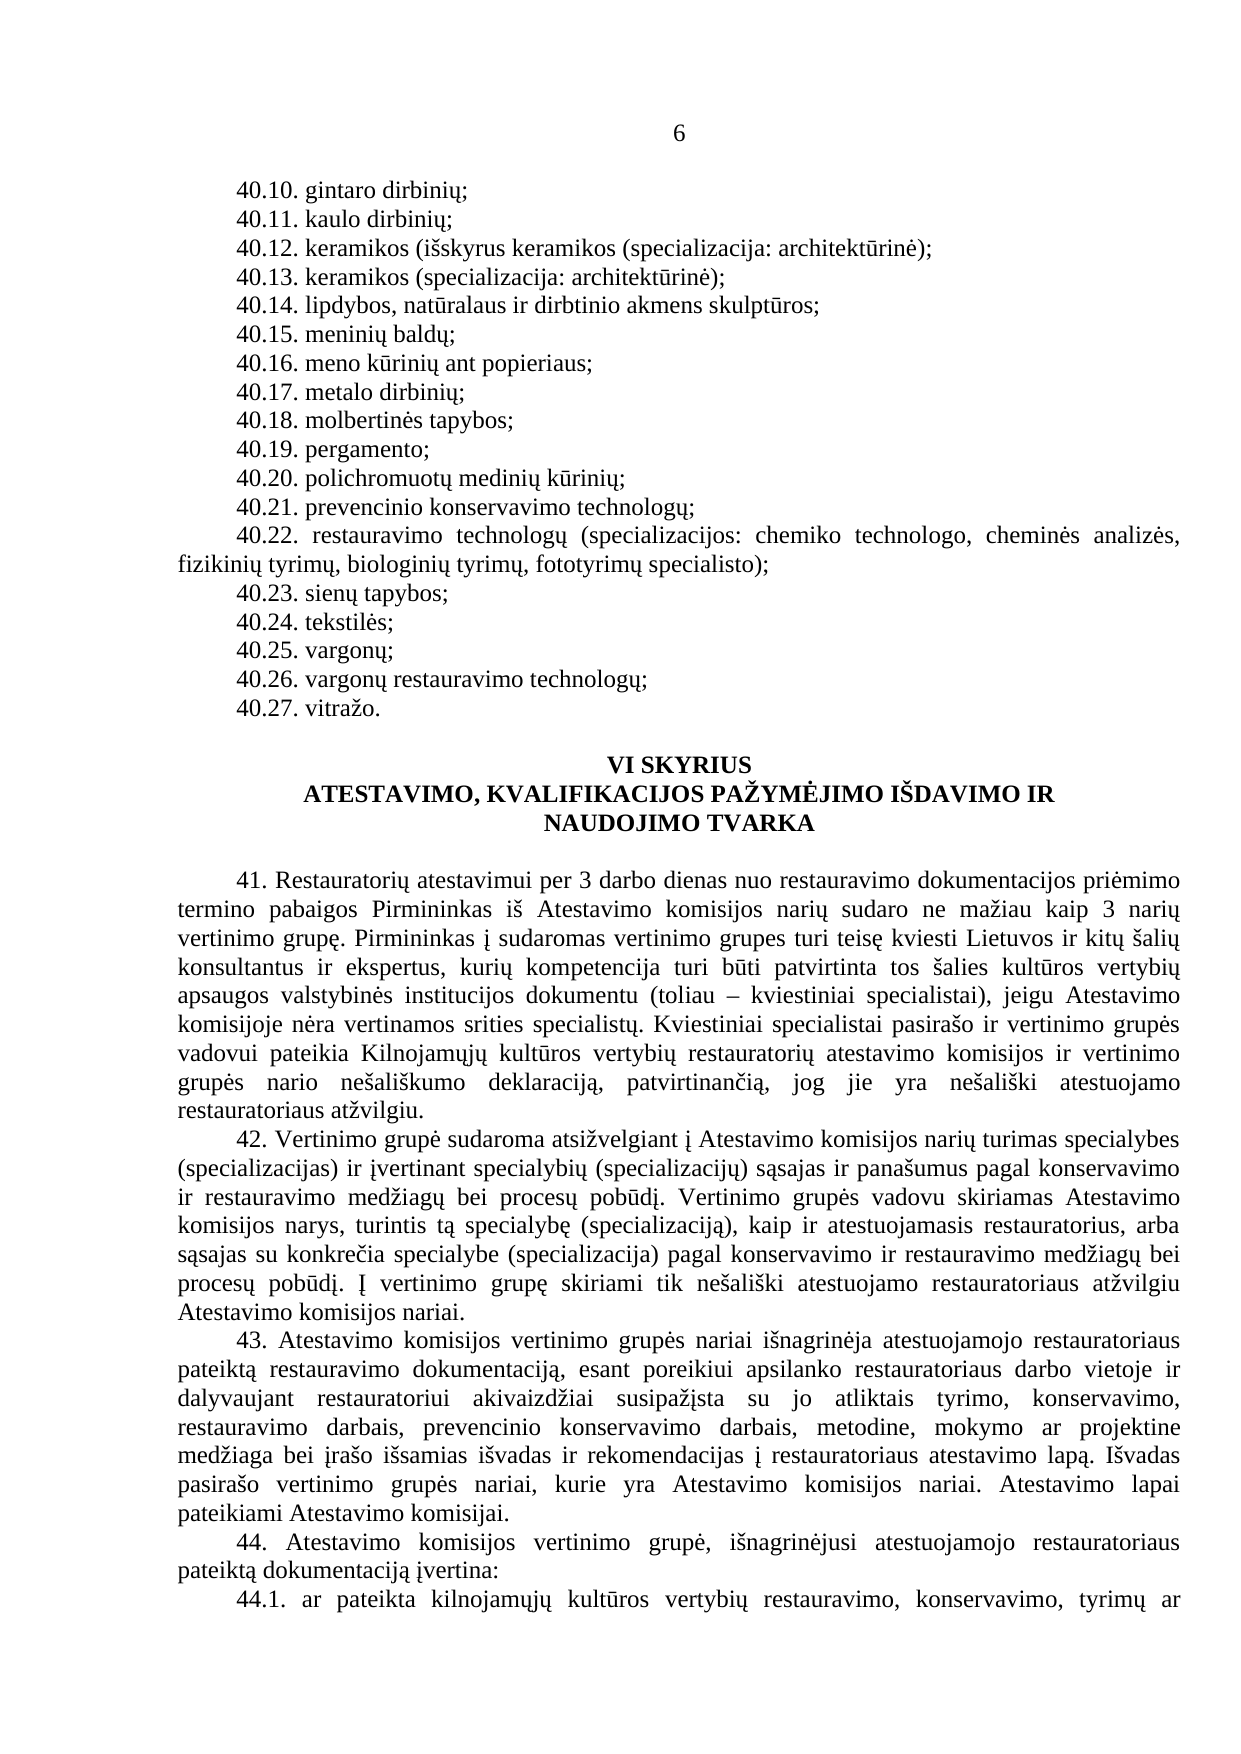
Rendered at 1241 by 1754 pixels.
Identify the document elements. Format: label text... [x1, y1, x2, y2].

text 40.17. metalo dirbinių; [177, 377, 1181, 406]
text 40.25. vargonų; [177, 636, 1181, 664]
text 40.16. meno kūrinių ant popieriaus; [177, 348, 1181, 377]
text NAUDOJIMO TVARKA [177, 808, 1181, 837]
text 44.1. ar pateikta kilnojamųjų kultūros vertybių restauravimo, konservavimo, tyrimų ar [177, 1584, 1181, 1613]
text 40.13. keramikos (specializacija: architektūrinė); [177, 262, 1181, 291]
text 40.20. polichromuotų medinių kūrinių; [177, 463, 1181, 492]
text 41. Restauratorių atestavimui per 3 darbo dienas nuo restauravimo dokumentacijos priėmimo termino pabaigos Pirmininkas iš Atestavimo komisijos narių sudaro ne mažiau kaip 3 narių vertinimo grupę. Pirmininkas į sudaromas vertinimo grupes turi teisę kviesti Lietuvos ir kitų šalių konsultantus ir ekspertus, kurių kompetencija turi būti patvirtinta tos šalies kultūros vertybių apsaugos valstybinės institucijos dokumentu (toliau – kviestiniai specialistai), jeigu Atestavimo komisijoje nėra vertinamos srities specialistų. Kviestiniai specialistai pasirašo ir vertinimo grupės vadovui pateikia Kilnojamųjų kultūros vertybių restauratorių atestavimo komisijos ir vertinimo grupės nario nešališkumo deklaraciją, patvirtinančią, jog jie yra nešališki atestuojamo restauratoriaus atžvilgiu. [177, 866, 1181, 1124]
text VI SKYRIUS [177, 751, 1181, 779]
text ATESTAVIMO, KVALIFIKACIJOS PAŽYMĖJIMO IŠDAVIMO IR [177, 779, 1181, 808]
text 44. Atestavimo komisijos vertinimo grupė, išnagrinėjusi atestuojamojo restauratoriaus pateiktą dokumentaciją įvertina: [177, 1527, 1181, 1584]
text 40.22. restauravimo technologų (specializacijos: chemiko technologo, cheminės analizės, fizikinių tyrimų, biologinių tyrimų, fototyrimų specialisto); [177, 521, 1181, 578]
text 40.21. prevencinio konservavimo technologų; [177, 492, 1181, 521]
text 40.12. keramikos (išskyrus keramikos (specializacija: architektūrinė); [177, 233, 1181, 262]
text 40.10. gintaro dirbinių; [177, 176, 1181, 204]
text 40.24. tekstilės; [177, 607, 1181, 636]
text 40.14. lipdybos, natūralaus ir dirbtinio akmens skulptūros; [177, 291, 1181, 319]
text 40.18. molbertinės tapybos; [177, 406, 1181, 434]
text 43. Atestavimo komisijos vertinimo grupės nariai išnagrinėja atestuojamojo restauratoriaus pateiktą restauravimo dokumentaciją, esant poreikiui apsilanko restauratoriaus darbo vietoje ir dalyvaujant restauratoriui akivaizdžiai susipažįsta su jo atliktais tyrimo, konservavimo, restauravimo darbais, prevencinio konservavimo darbais, metodine, mokymo ar projektine medžiaga bei įrašo išsamias išvadas ir rekomendacijas į restauratoriaus atestavimo lapą. Išvadas pasirašo vertinimo grupės nariai, kurie yra Atestavimo komisijos nariai. Atestavimo lapai pateikiami Atestavimo komisijai. [177, 1326, 1181, 1527]
text 40.26. vargonų restauravimo technologų; [177, 664, 1181, 693]
text 40.11. kaulo dirbinių; [177, 204, 1181, 233]
text 40.15. meninių baldų; [177, 319, 1181, 348]
text 42. Vertinimo grupė sudaroma atsižvelgiant į Atestavimo komisijos narių turimas specialybes (specializacijas) ir įvertinant specialybių (specializacijų) sąsajas ir panašumus pagal konservavimo ir restauravimo medžiagų bei procesų pobūdį. Vertinimo grupės vadovu skiriamas Atestavimo komisijos narys, turintis tą specialybę (specializaciją), kaip ir atestuojamasis restauratorius, arba sąsajas su konkrečia specialybe (specializacija) pagal konservavimo ir restauravimo medžiagų bei procesų pobūdį. Į vertinimo grupę skiriami tik nešališki atestuojamo restauratoriaus atžvilgiu Atestavimo komisijos nariai. [177, 1124, 1181, 1326]
text 40.23. sienų tapybos; [177, 578, 1181, 607]
text 40.19. pergamento; [177, 434, 1181, 463]
text 40.27. vitražo. [177, 693, 1181, 722]
